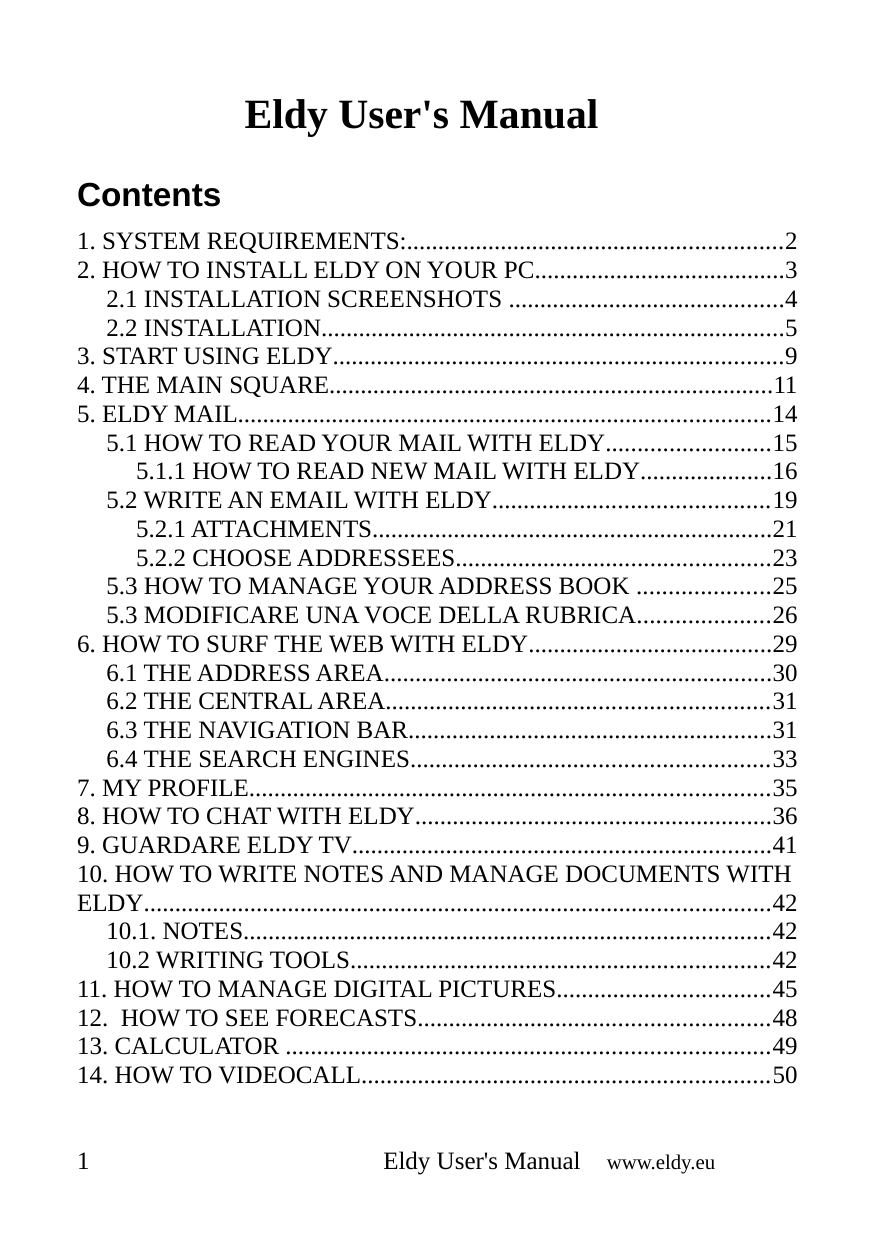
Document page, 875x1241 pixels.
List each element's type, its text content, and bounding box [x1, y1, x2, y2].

text 10.2 WRITING TOOLS 42 [106, 945, 797, 974]
text 14. HOW TO VIDEOCALL 50 [77, 1060, 797, 1089]
text 5.2.1 ATTACHMENTS 21 [136, 514, 797, 543]
text 7. MY PROFILE 35 [77, 773, 797, 801]
text 5.1.1 HOW TO READ NEW MAIL WITH ELDY 16 [136, 456, 797, 485]
text 9. GUARDARE ELDY TV 41 [77, 830, 797, 859]
text 5.3 HOW TO MANAGE YOUR ADDRESS BOOK 25 [106, 571, 797, 600]
text 5. ELDY MAIL 14 [77, 399, 797, 428]
text 8. HOW TO CHAT WITH ELDY 36 [77, 801, 797, 830]
subtitle Eldy User's Manual [77, 90, 797, 138]
text 6.4 THE SEARCH ENGINES 33 [106, 744, 797, 773]
text 3. START USING ELDY 9 [77, 341, 797, 370]
text 5.1 HOW TO READ YOUR MAIL WITH ELDY 15 [106, 428, 797, 456]
text 11. HOW TO MANAGE DIGITAL PICTURES 45 [77, 974, 797, 1003]
text 13. CALCULATOR 49 [77, 1031, 797, 1060]
text 6. HOW TO SURF THE WEB WITH ELDY 29 [77, 629, 797, 658]
text 10. HOW TO WRITE NOTES AND MANAGE DOCUMENTS WITH ELDY 42 [77, 859, 797, 916]
text 6.1 THE ADDRESS AREA 30 [106, 658, 797, 686]
text 2. HOW TO INSTALL ELDY ON YOUR PC 3 [77, 255, 797, 284]
text 4. THE MAIN SQUARE 11 [77, 370, 797, 399]
text 12. HOW TO SEE FORECASTS 48 [77, 1003, 797, 1031]
text 2.1 INSTALLATION SCREENSHOTS 4 [106, 284, 797, 313]
text 10.1. NOTES 42 [106, 916, 797, 945]
text 5.3 MODIFICARE UNA VOCE DELLA RUBRICA 26 [106, 600, 797, 629]
text 5.2.2 CHOOSE ADDRESSEES 23 [136, 543, 797, 571]
text 6.3 THE NAVIGATION BAR 31 [106, 715, 797, 744]
text 2.2 INSTALLATION 5 [106, 313, 797, 341]
text 1. SYSTEM REQUIREMENTS: 2 [77, 226, 797, 255]
text 5.2 WRITE AN EMAIL WITH ELDY 19 [106, 485, 797, 514]
subtitle Contents [77, 175, 797, 214]
text 6.2 THE CENTRAL AREA 31 [106, 686, 797, 715]
